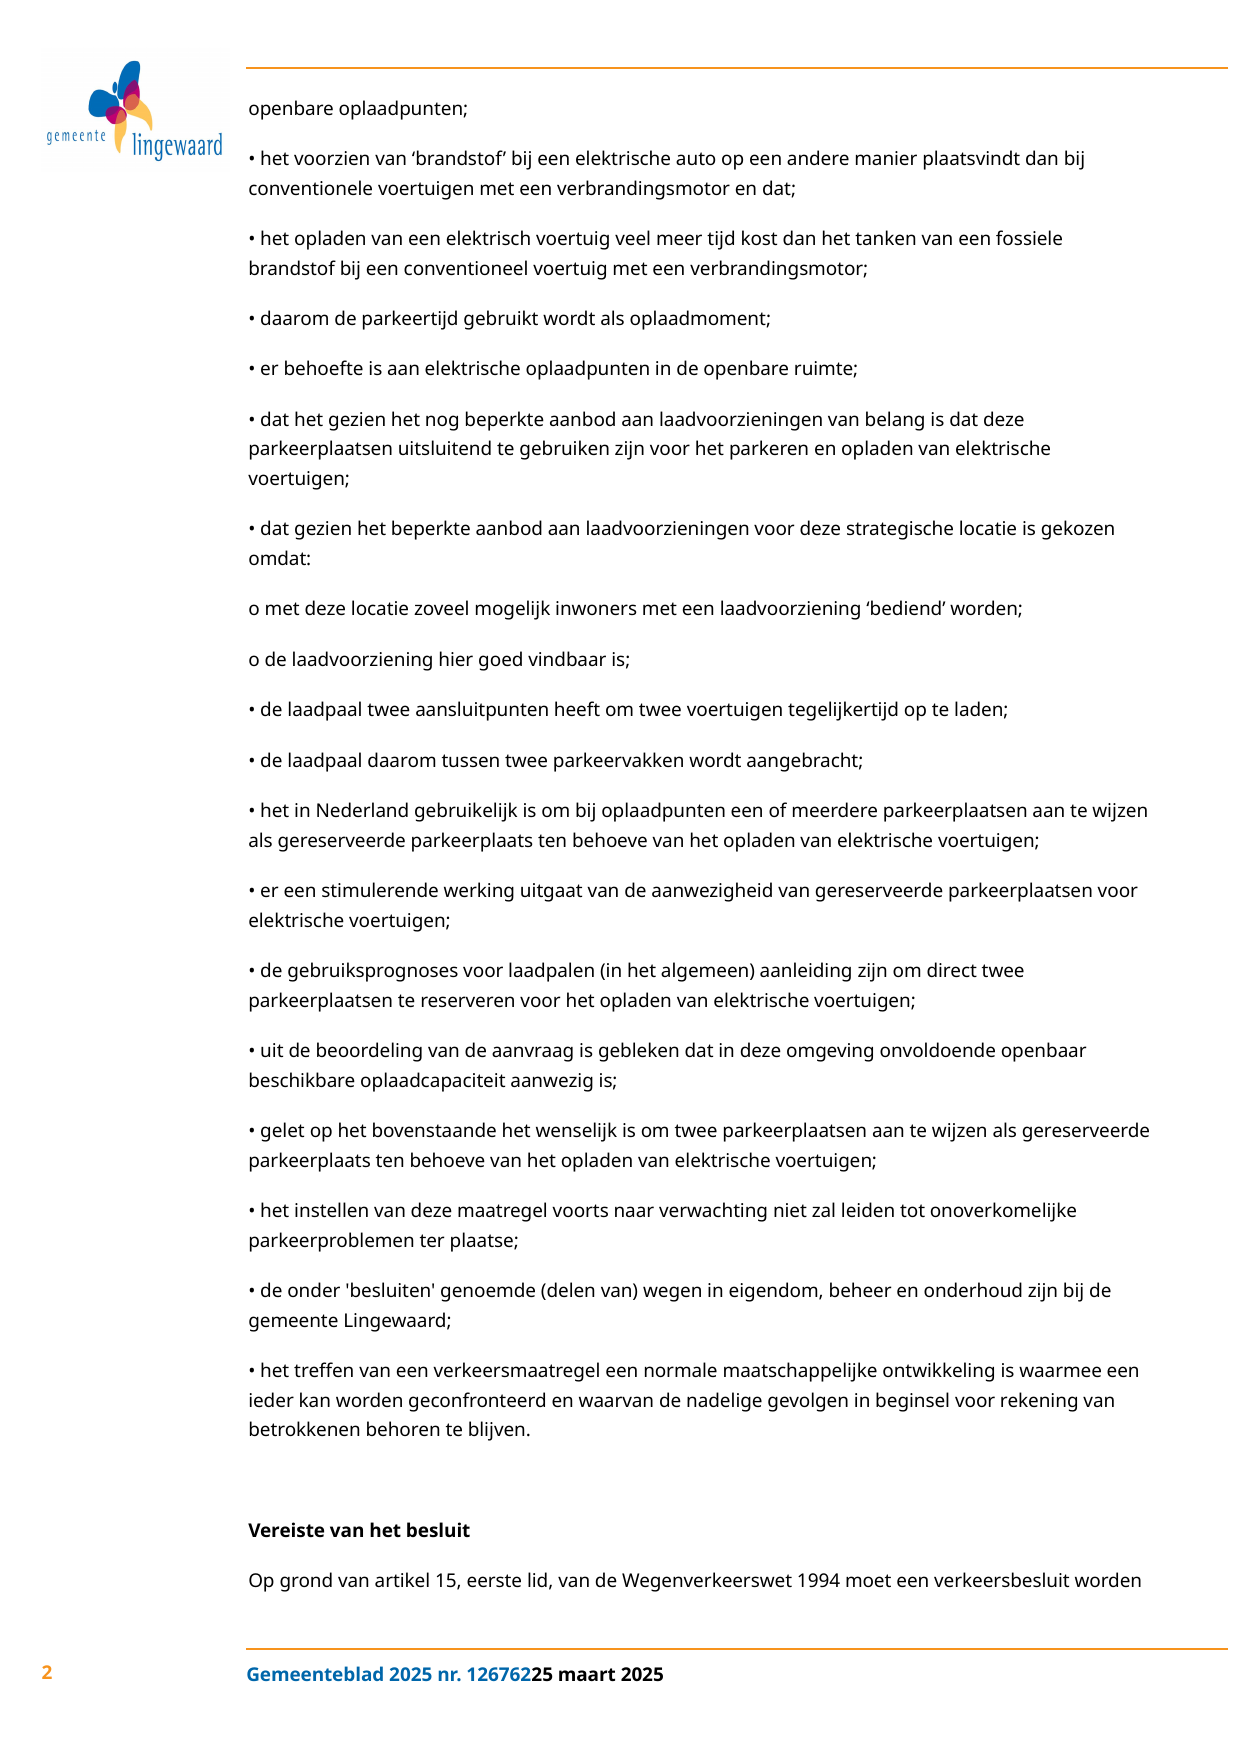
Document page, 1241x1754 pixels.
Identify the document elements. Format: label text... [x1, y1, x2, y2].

text • de gebruiksprognoses voor laadpalen (in het algemeen) aanleiding zijn om direct twee parkeerplaatsen te reserveren voor het opladen van elektrische voertuigen; [248, 957, 1152, 1013]
text • dat het gezien het nog beperkte aanbod aan laadvoorzieningen van belang is dat deze parkeerplaatsen uitsluitend te gebruiken zijn voor het parkeren en opladen van elektrische voertuigen; [248, 406, 1152, 491]
text • dat gezien het beperkte aanbod aan laadvoorzieningen voor deze strategische locatie is gekozen omdat: [248, 516, 1152, 571]
text openbare oplaadpunten; [248, 95, 1152, 121]
text • het treffen van een verkeersmaatregel een normale maatschappelijke ontwikkeling is waarmee een ieder kan worden geconfronteerd en waarvan de nadelige gevolgen in beginsel voor rekening van betrokkenen behoren te blijven. [248, 1357, 1152, 1442]
text • er behoefte is aan elektrische oplaadpunten in de openbare ruimte; [248, 356, 1152, 381]
text • er een stimulerende werking uitgaat van de aanwezigheid van gereserveerde parkeerplaatsen voor elektrische voertuigen; [248, 877, 1152, 933]
text • de laadpaal twee aansluitpunten heeft om twee voertuigen tegelijkertijd op te laden; [248, 696, 1152, 722]
text • uit de beoordeling van de aanvraag is gebleken dat in deze omgeving onvoldoende openbaar beschikbare oplaadcapaciteit aanwezig is; [248, 1037, 1152, 1093]
text o de laadvoorziening hier goed vindbaar is; [248, 646, 1152, 672]
text • het in Nederland gebruikelijk is om bij oplaadpunten een of meerdere parkeerplaatsen aan te wijzen als gereserveerde parkeerplaats ten behoeve van het opladen van elektrische voertuigen; [248, 797, 1152, 853]
text • het voorzien van ‘brandstof’ bij een elektrische auto op een andere manier plaatsvindt dan bij conventionele voertuigen met een verbrandingsmotor en dat; [248, 145, 1152, 201]
text • gelet op het bovenstaande het wenselijk is om twee parkeerplaatsen aan te wijzen als gereserveerde parkeerplaats ten behoeve van het opladen van elektrische voertuigen; [248, 1117, 1152, 1173]
text Op grond van artikel 15, eerste lid, van de Wegenverkeerswet 1994 moet een verkeersbesluit worden [248, 1568, 1152, 1593]
text • daarom de parkeertijd gebruikt wordt als oplaadmoment; [248, 305, 1152, 331]
picture [41, 47, 231, 172]
text o met deze locatie zoveel mogelijk inwoners met een laadvoorziening ‘bediend’ worden; [248, 596, 1152, 621]
text • de laadpaal daarom tussen twee parkeervakken wordt aangebracht; [248, 747, 1152, 773]
text • de onder 'besluiten' genoemde (delen van) wegen in eigendom, beheer en onderhoud zijn bij de gemeente Lingewaard; [248, 1277, 1152, 1333]
text Vereiste van het besluit [248, 1517, 1152, 1543]
text • het opladen van een elektrisch voertuig veel meer tijd kost dan het tanken van een fossiele brandstof bij een conventioneel voertuig met een verbrandingsmotor; [248, 225, 1152, 281]
text • het instellen van deze maatregel voorts naar verwachting niet zal leiden tot onoverkomelijke parkeerproblemen ter plaatse; [248, 1197, 1152, 1253]
